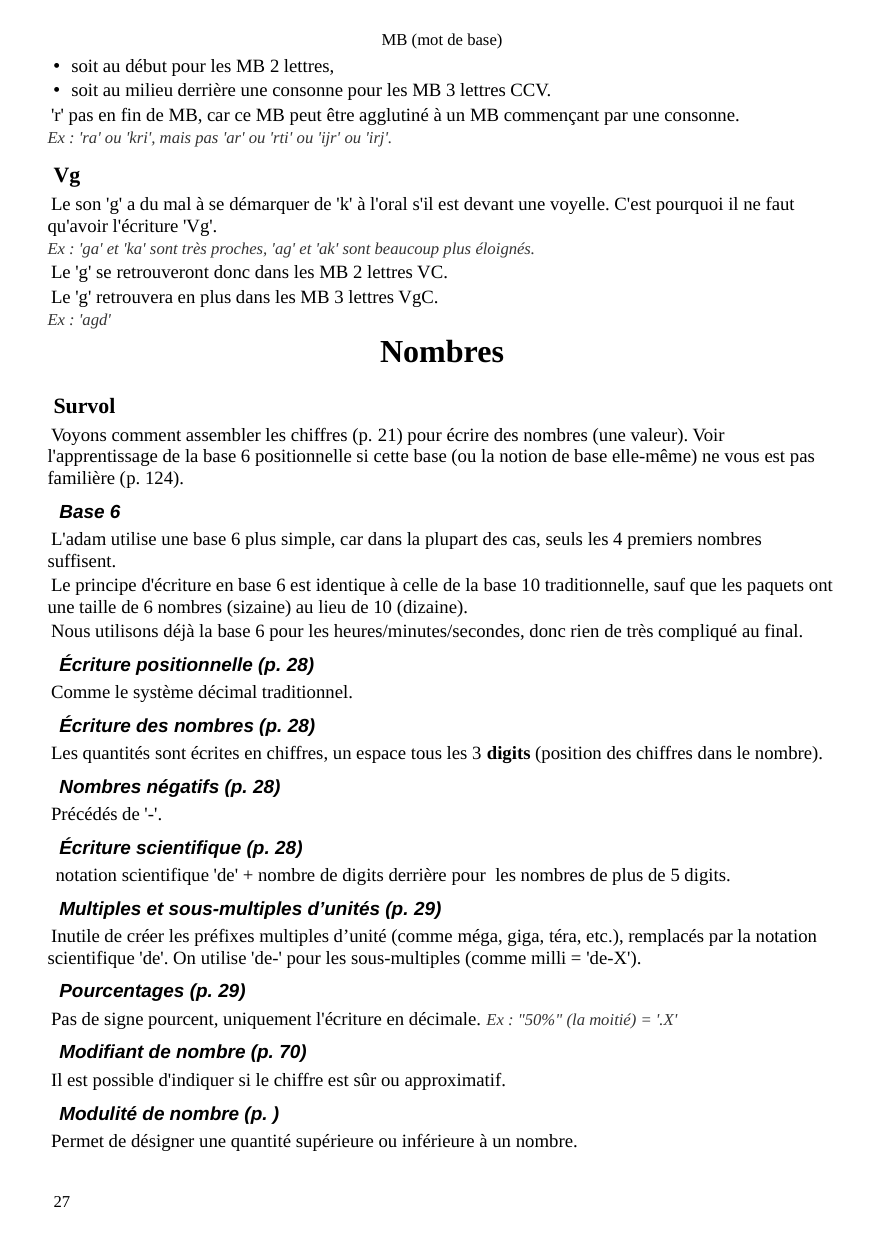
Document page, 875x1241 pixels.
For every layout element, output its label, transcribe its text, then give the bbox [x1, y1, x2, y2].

text Permet de désigner une quantité supérieure ou inférieure à un nombre. [47, 1130, 836, 1151]
text Les quantités sont écrites en chiffres, un espace tous les 3 digits (position des chiffres dans le nombre). [47, 742, 836, 764]
text Le son 'g' a du mal à se démarquer de 'k' à l'oral s'il est devant une voyelle. C'est pourquoi il ne faut qu'avoir l'écriture 'Vg'. [47, 193, 836, 236]
subtitle Nombres négatifs (p. 28) [59, 775, 836, 797]
subtitle Base 6 [59, 500, 836, 522]
text Pas de signe pourcent, uniquement l'écriture en décimale. Ex : "50%" (la moitié) = '.X' [47, 1008, 836, 1029]
subtitle Écriture des nombres (p. 28) [59, 714, 836, 736]
text 'r' pas en fin de MB, car ce MB peut être agglutiné à un MB commençant par une consonne. [47, 103, 836, 125]
text Le 'g' retrouvera en plus dans les MB 3 lettres VgC. [47, 286, 836, 307]
text Il est possible d'indiquer si le chiffre est sûr ou approximatif. [47, 1069, 836, 1090]
text Ex : 'ra' ou 'kri', mais pas 'ar' ou 'rti' ou 'ijr' ou 'irj'. [47, 128, 836, 147]
subtitle Nombres [47, 332, 836, 369]
text Précédés de '-'. [47, 803, 836, 825]
text Comme le système décimal traditionnel. [47, 681, 836, 703]
subtitle Modulité de nombre (p. ) [59, 1102, 836, 1124]
subtitle Survol [53, 393, 836, 418]
text Le 'g' se retrouveront donc dans les MB 2 lettres VC. [47, 261, 836, 283]
text Ex : 'agd' [47, 310, 836, 329]
subtitle Modifiant de nombre (p. 69) [59, 1041, 836, 1063]
text notation scientifique 'de' + nombre de digits derrière pour les nombres de plus de 5 digits. [47, 864, 836, 886]
subtitle Vg [53, 162, 836, 187]
subtitle Écriture positionnelle (p. 27) [59, 653, 836, 675]
text Inutile de créer les préfixes multiples d’unité (comme méga, giga, téra, etc.), remplacés par la notation scientifique 'de'. On utilise 'de-' pour les sous-multiples (comme milli = 'de-X'). [47, 925, 836, 968]
subtitle Multiples et sous-multiples d’unités (p. 29) [59, 897, 836, 919]
text Ex : 'ga' et 'ka' sont très proches, 'ag' et 'ak' sont beaucoup plus éloignés. [47, 239, 836, 258]
text Le principe d'écriture en base 6 est identique à celle de la base 10 traditionnelle, sauf que les paquets ont une taille de 6 nombres (sizaine) au lieu de 10 (dizaine). [47, 574, 836, 617]
text Voyons comment assembler les chiffres (p. 21) pour écrire des nombres (une valeur). Voir l'apprentissage de la base 6 positionnelle si cette base (ou la notion de base elle-même) ne vous est pas familière (p. 123). [47, 424, 836, 488]
list soit au début pour les MB 2 lettres, [53, 54, 836, 76]
text L'adam utilise une base 6 plus simple, car dans la plupart des cas, seuls les 4 premiers nombres suffisent. [47, 528, 836, 571]
subtitle Pourcentages (p. 29) [59, 980, 836, 1002]
list soit au milieu derrière une consonne pour les MB 3 lettres CCV. [53, 79, 836, 101]
subtitle Écriture scientifique (p. 28) [59, 836, 836, 858]
text Nous utilisons déjà la base 6 pour les heures/minutes/secondes, donc rien de très compliqué au final. [47, 620, 836, 642]
